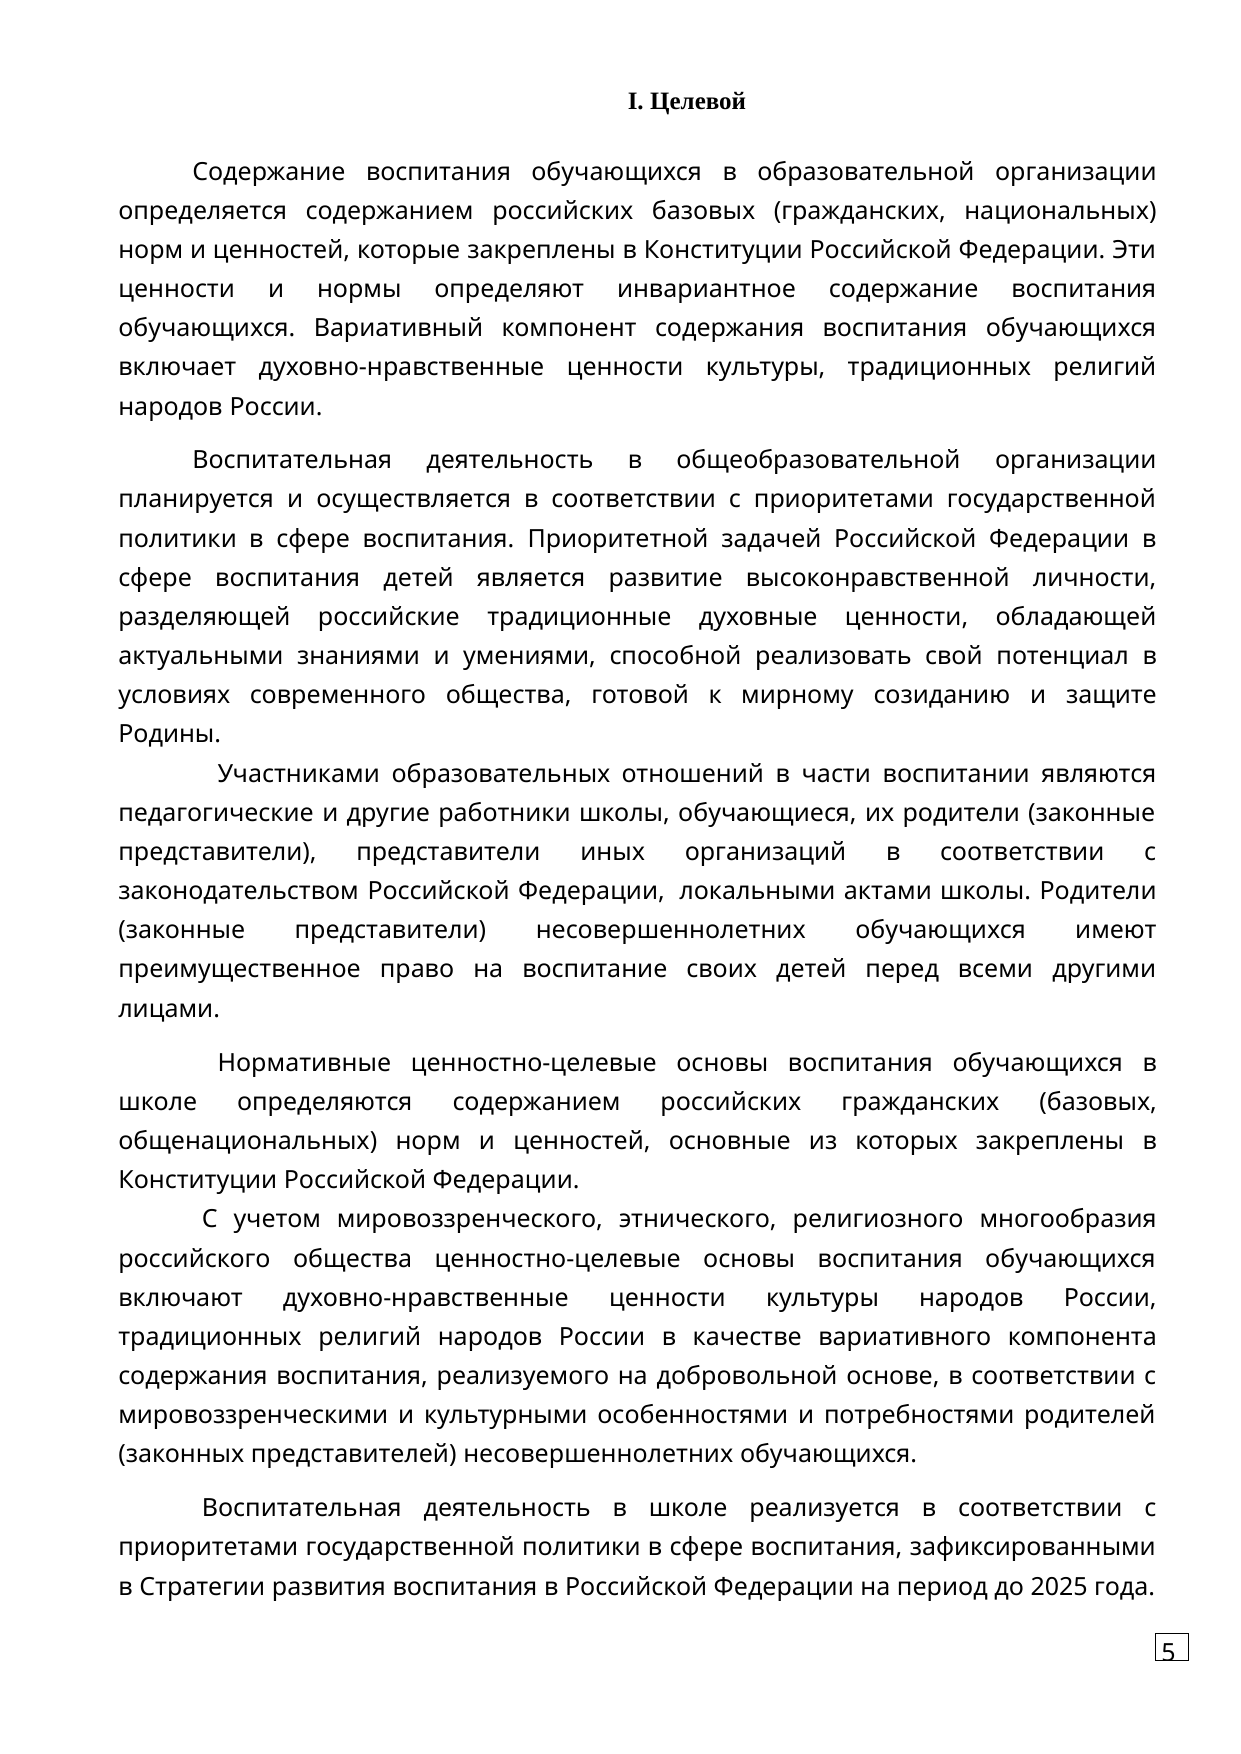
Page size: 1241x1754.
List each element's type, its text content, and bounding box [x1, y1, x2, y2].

text Воспитательная деятельность в школе реализуется в соответствии с приоритетами государственной политики в сфере воспитания, зафиксированными в Стратегии развития воспитания в Российской Федерации на период до 2025 года. [118, 1490, 1156, 1602]
text С учетом мировоззренческого, этнического, религиозного многообразия российского общества ценностно-целевые основы воспитания обучающихся включают духовно-нравственные ценности культуры народов России, традиционных религий народов России в качестве вариативного компонента содержания воспитания, реализуемого на добровольной основе, в соответствии с мировоззренческими и культурными особенностями и потребностями родителей (законных представителей) несовершеннолетних обучающихся. [118, 1201, 1157, 1470]
text Участниками образовательных отношений в части воспитании являются педагогические и другие работники школы, обучающиеся, их родители (законные представители), представители иных организаций в соответствии с законодательством Российской Федерации, локальными актами школы. Родители (законные представители) несовершеннолетних обучающихся имеют преимущественное право на воспитание своих детей перед всеми другими лицами. [118, 755, 1156, 1024]
subtitle I. Целевой [628, 86, 1203, 115]
text Нормативные ценностно-целевые основы воспитания обучающихся в школе определяются содержанием российских гражданских (базовых, общенациональных) норм и ценностей, основные из которых закреплены в Конституции Российской Федерации. [118, 1044, 1157, 1196]
text Воспитательная деятельность в общеобразовательной организации планируется и осуществляется в соответствии с приоритетами государственной политики в сфере воспитания. Приоритетной задачей Российской Федерации в сфере воспитания детей является развитие высоконравственной личности, разделяющей российские традиционные духовные ценности, обладающей актуальными знаниями и умениями, способной реализовать свой потенциал в условиях современного общества, готовой к мирному созиданию и защите Родины. [118, 442, 1156, 750]
text Содержание воспитания обучающихся в образовательной организации определяется содержанием российских базовых (гражданских, национальных) норм и ценностей, которые закреплены в Конституции Российской Федерации. Эти ценности и нормы определяют инвариантное содержание воспитания обучающихся. Вариативный компонент содержания воспитания обучающихся включает духовно-нравственные ценности культуры, традиционных религий народов России. [118, 153, 1156, 422]
